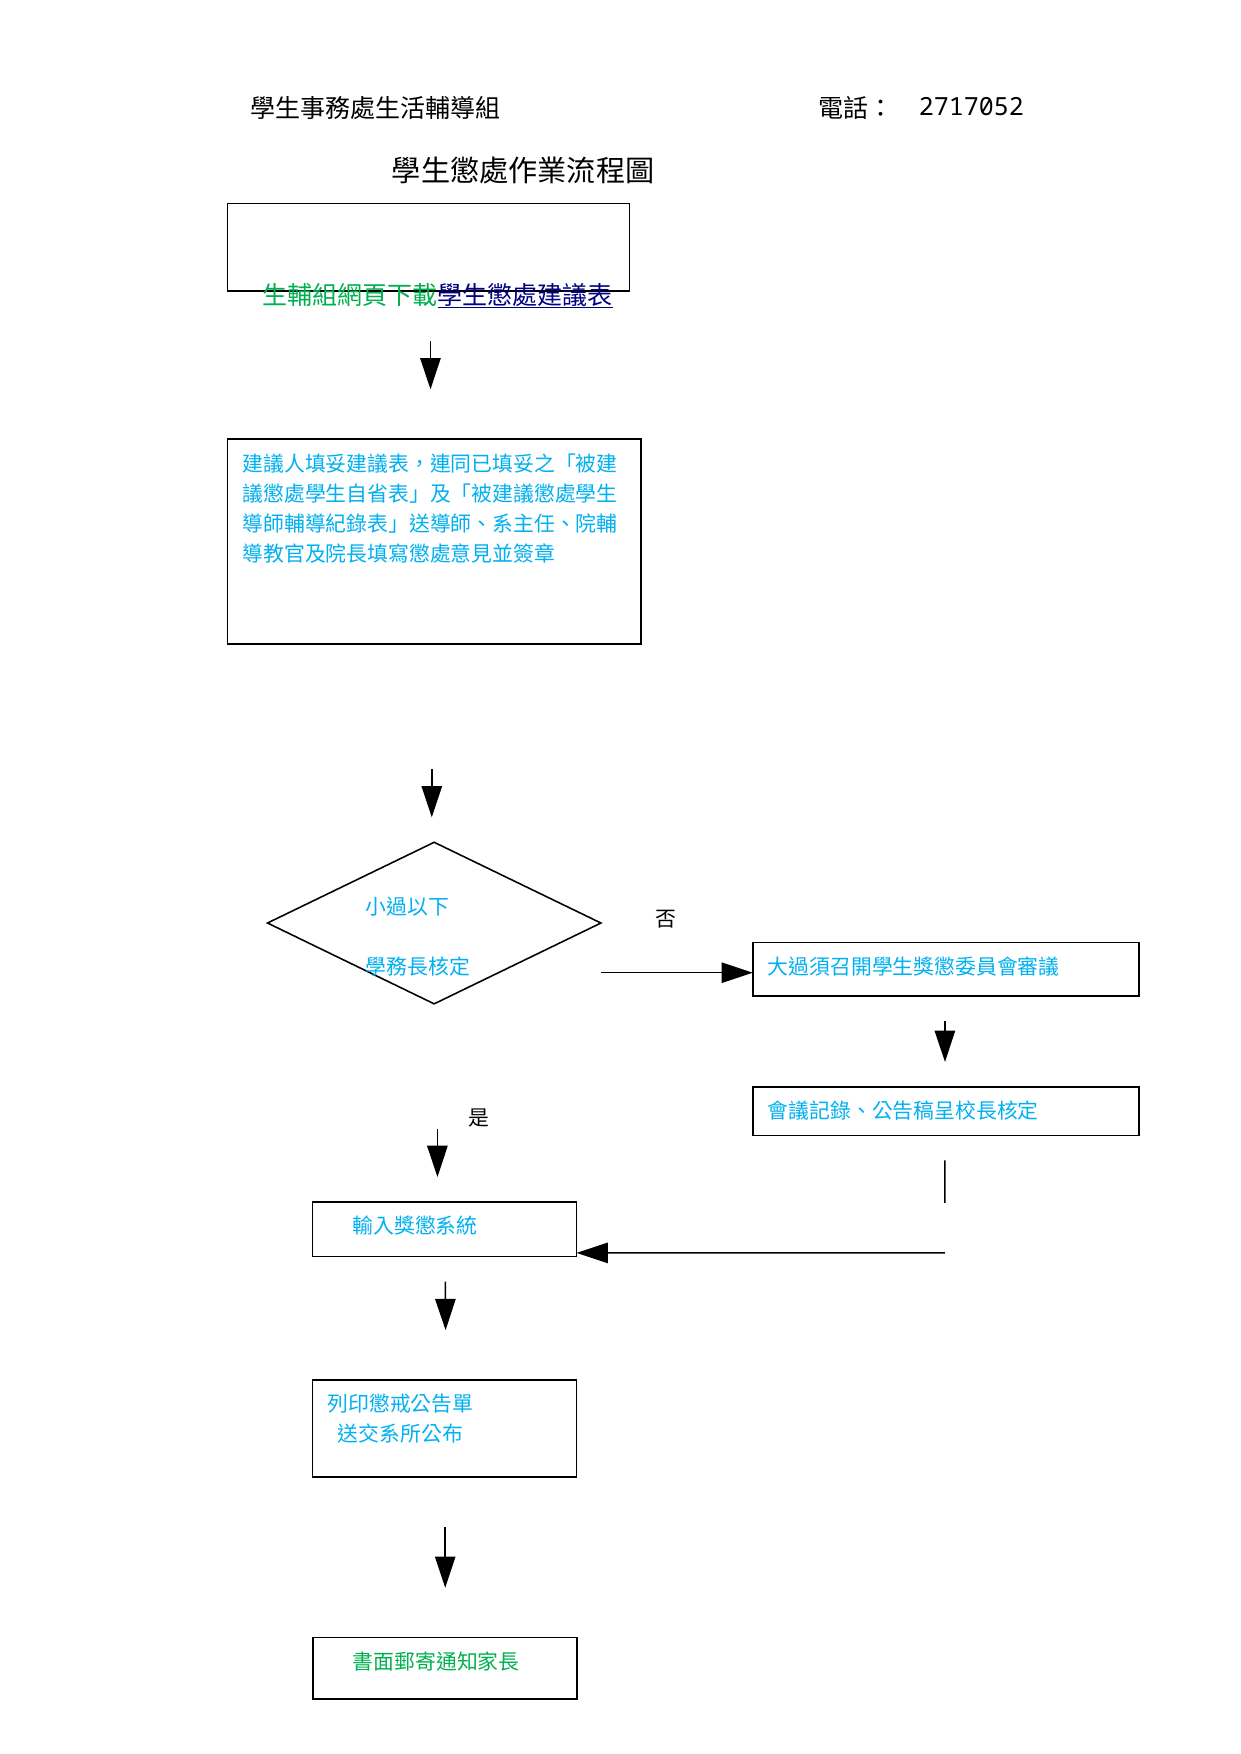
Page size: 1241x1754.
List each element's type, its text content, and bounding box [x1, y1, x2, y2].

text 學生懲處作業流程圖 [187, 127, 1053, 189]
text 學生事務處生活輔導組 電話： 2717052 [187, 64, 1053, 127]
text 生輔組網頁下載學生懲處建議表 [187, 252, 1053, 314]
